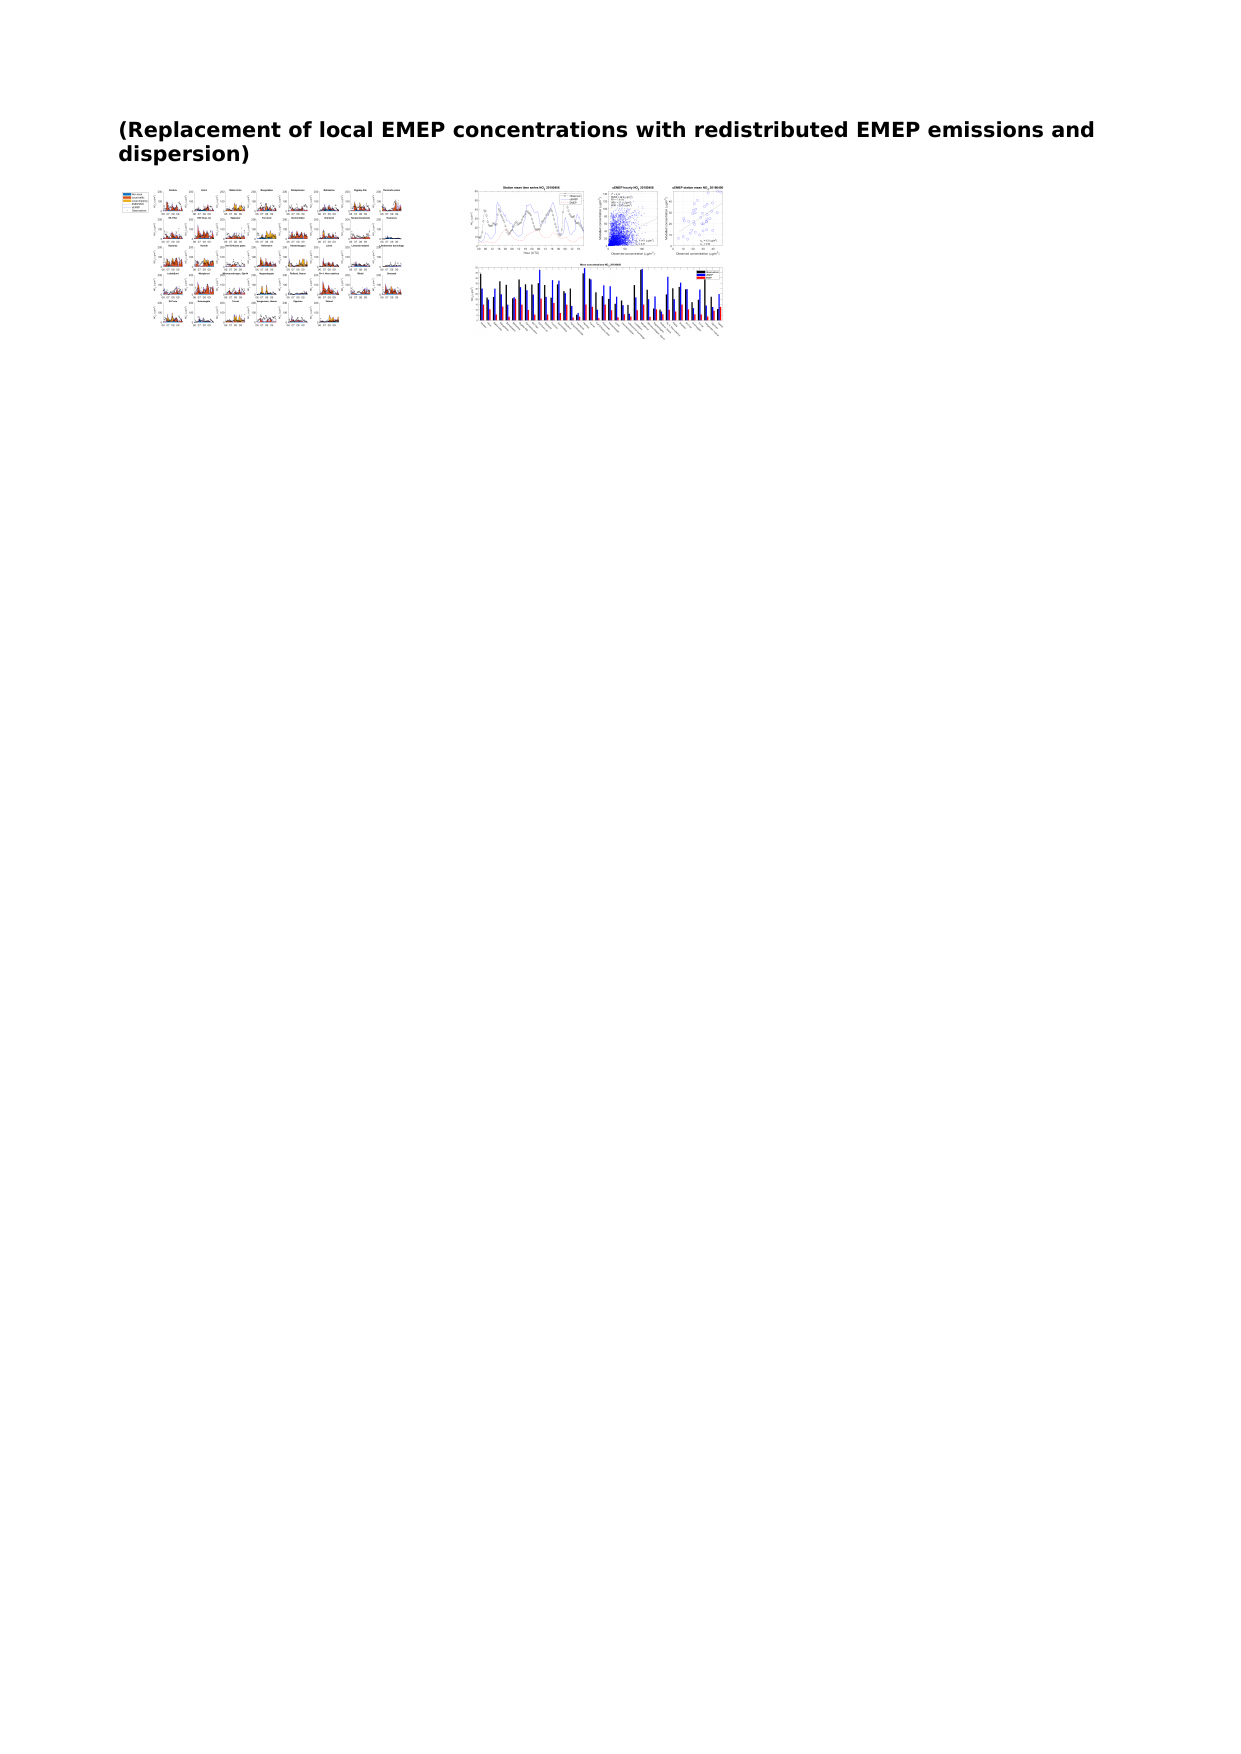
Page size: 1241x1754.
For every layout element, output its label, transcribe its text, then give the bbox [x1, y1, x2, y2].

subtitle (Replacement of local EMEP concentrations with redistributed EMEP emissions and dispersion) [118, 118, 1122, 167]
picture [438, 179, 752, 340]
picture [118, 179, 431, 340]
